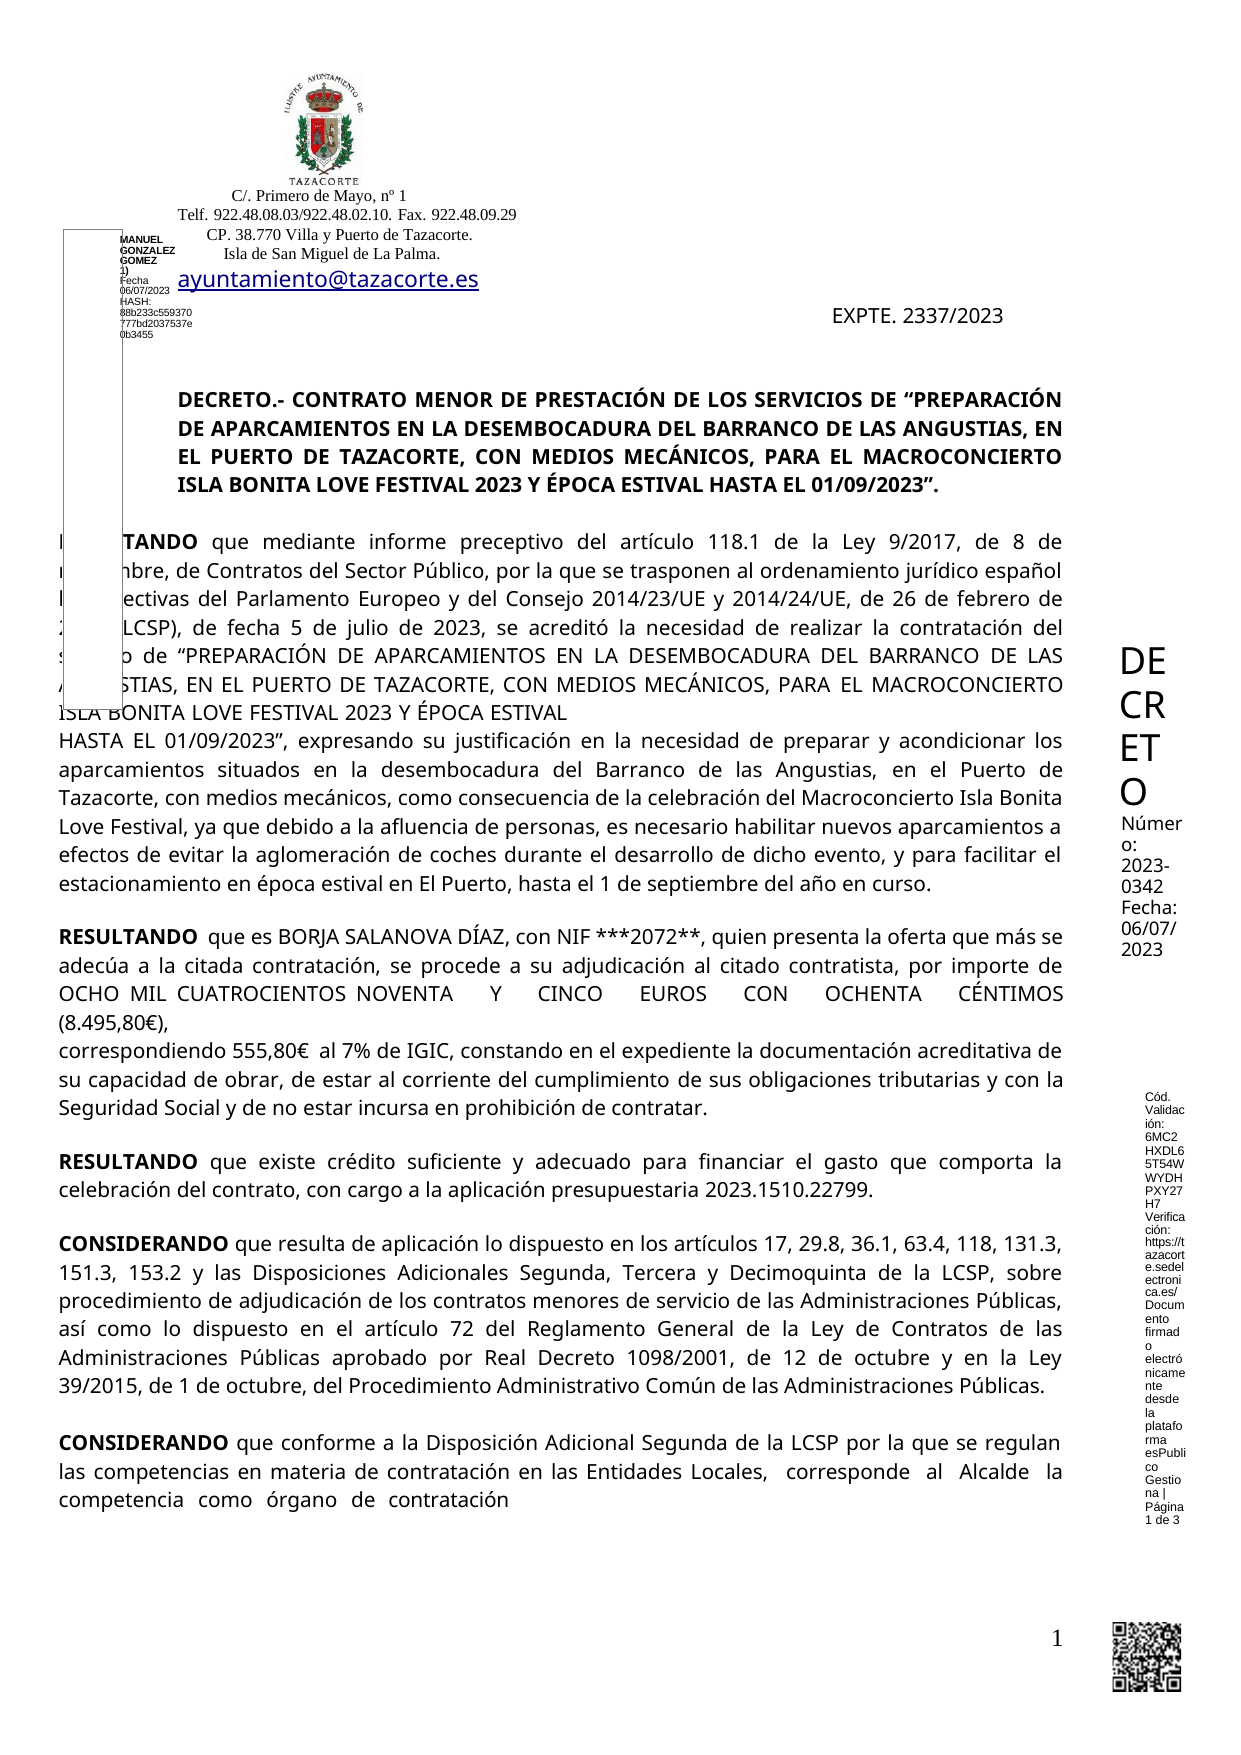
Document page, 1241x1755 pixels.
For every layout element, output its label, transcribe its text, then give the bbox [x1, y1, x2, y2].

text Número: 2023-0342 Fecha: 06/07/2023 [1121, 814, 1185, 961]
text HASTA EL 01/09/2023”, expresando su justificación en la necesidad de preparar y acondicionar los aparcamientos situados en la desembocadura del Barranco de las Angustias, en el Puerto de Tazacorte, con medios mecánicos, como consecuencia de la celebración del Macroconcierto Isla Bonita Love Festival, ya que debido a la afluencia de personas, es necesario habilitar nuevos aparcamientos a efectos de evitar la aglomeración de coches durante el desarrollo de dicho evento, y para facilitar el estacionamiento en época estival en El Puerto, hasta el 1 de septiembre del año en curso. [58, 727, 1063, 897]
text RESULTANDO que es BORJA SALANOVA DÍAZ, con NIF ***2072**, quien presenta la oferta que más se adecúa a la citada contratación, se procede a su adjudicación al citado contratista, por importe de OCHO MIL CUATROCIENTOS NOVENTA Y CINCO EUROS CON OCHENTA CÉNTIMOS (8.495,80€), [58, 922, 1064, 1036]
text Verificación: https://tazacorte.sedelectronica.es/ [1145, 1212, 1186, 1299]
text correspondiendo 555,80€ al 7% de IGIC, constando en el expediente la documentación acreditativa de su capacidad de obrar, de estar al corriente del cumplimiento de sus obligaciones tributarias y con la Seguridad Social y de no estar incursa en prohibición de contratar. [58, 1036, 1064, 1122]
text DECRETO [1119, 640, 1185, 814]
text RESULTANDO que mediante informe preceptivo del artículo 118.1 de la Ley 9/2017, de 8 de noviembre, de Contratos del Sector Público, por la que se trasponen al ordenamiento jurídico español las Directivas del Parlamento Europeo y del Consejo 2014/23/UE y 2014/24/UE, de 26 de febrero de 2014 (LCSP), de fecha 5 de julio de 2023, se acreditó la necesidad de realizar la contratación del servicio de “PREPARACIÓN DE APARCAMIENTOS EN LA DESEMBOCADURA DEL BARRANCO DE LAS ANGUSTIAS, EN EL PUERTO DE TAZACORTE, CON MEDIOS MECÁNICOS, PARA EL MACROCONCIERTO ISLA BONITA LOVE FESTIVAL 2023 Y ÉPOCA ESTIVAL [58, 527, 1064, 727]
text CONSIDERANDO que conforme a la Disposición Adicional Segunda de la LCSP por la que se regulan las competencias en materia de contratación en las Entidades Locales, corresponde al Alcalde la competencia como órgano de contratación [58, 1428, 1063, 1514]
subtitle DECRETO.- CONTRATO MENOR DE PRESTACIÓN DE LOS SERVICIOS DE “PREPARACIÓN DE APARCAMIENTOS EN LA DESEMBOCADURA DEL BARRANCO DE LAS ANGUSTIAS, EN EL PUERTO DE TAZACORTE, CON MEDIOS MECÁNICOS, PARA EL MACROCONCIERTO ISLA BONITA LOVE FESTIVAL 2023 Y ÉPOCA ESTIVAL HASTA EL 01/09/2023”. [177, 385, 1063, 499]
text CONSIDERANDO que resulta de aplicación lo dispuesto en los artículos 17, 29.8, 36.1, 63.4, 118, 131.3, 151.3, 153.2 y las Disposiciones Adicionales Segunda, Tercera y Decimoquinta de la LCSP, sobre procedimiento de adjudicación de los contratos menores de servicio de las Administraciones Públicas, así como lo dispuesto en el artículo 72 del Reglamento General de la Ley de Contratos de las Administraciones Públicas aprobado por Real Decreto 1098/2001, de 12 de octubre y en la Ley 39/2015, de 1 de octubre, del Procedimiento Administrativo Común de las Administraciones Públicas. [58, 1229, 1064, 1400]
text RESULTANDO que existe crédito suficiente y adecuado para financiar el gasto que comporta la celebración del contrato, con cargo a la aplicación presupuestaria 2023.1510.22799. [58, 1147, 1064, 1204]
text Documento firmado electrónicamente desde la plataforma esPublico Gestiona | Página 1 de 3 [1145, 1299, 1186, 1527]
text Cód. Validación: 6MC2HXDL65T54WWYDHPXY27H7 [1145, 1091, 1186, 1212]
